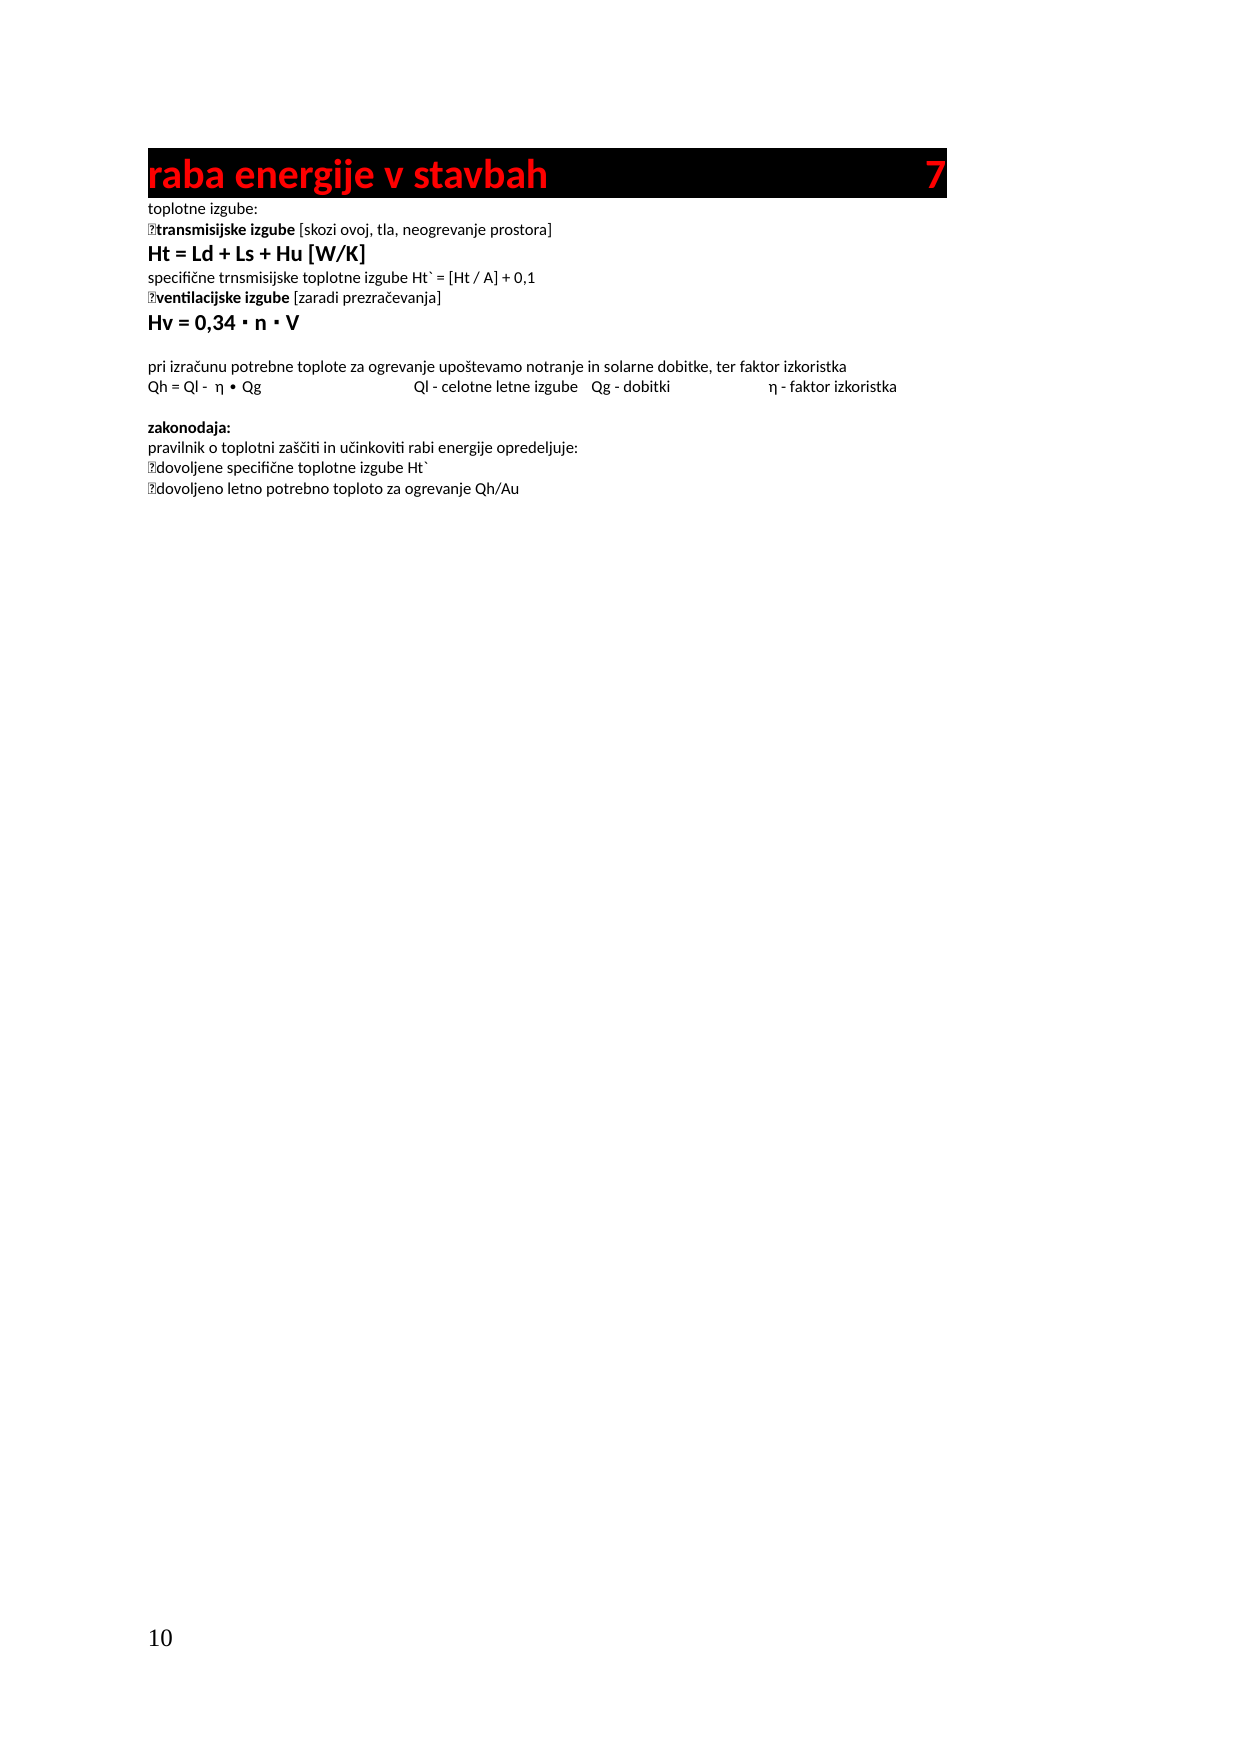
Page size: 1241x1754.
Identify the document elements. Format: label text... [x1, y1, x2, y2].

text raba energije v stavbah 7 [148, 148, 1098, 198]
text pri izračunu potrebne toplote za ogrevanje upoštevamo notranje in solarne dobitke, ter faktor izkoristka [148, 356, 1098, 376]
text Hv = 0,34 ∙ n ∙ V [148, 308, 1098, 336]
text transmisijske izgube [skozi ovoj, tla, neogrevanje prostora] [148, 219, 1098, 239]
text specifične trnsmisijske toplotne izgube Ht` = [Ht / A] + 0,1 [148, 267, 1098, 287]
text Ht = Ld + Ls + Hu [W/K] [148, 239, 1098, 267]
text zakonodaja: [148, 417, 1098, 437]
text ventilacijske izgube [zaradi prezračevanja] [148, 287, 1098, 308]
text dovoljene specifične toplotne izgube Ht` [148, 458, 1098, 478]
text dovoljeno letno potrebno toploto za ogrevanje Qh/Au [148, 478, 1098, 498]
text pravilnik o toplotni zaščiti in učinkoviti rabi energije opredeljuje: [148, 437, 1098, 458]
text toplotne izgube: [148, 198, 1098, 219]
text Qh = Ql - η ∙ Qg Ql - celotne letne izgube Qg - dobitki η - faktor izkoristka [148, 376, 1098, 397]
